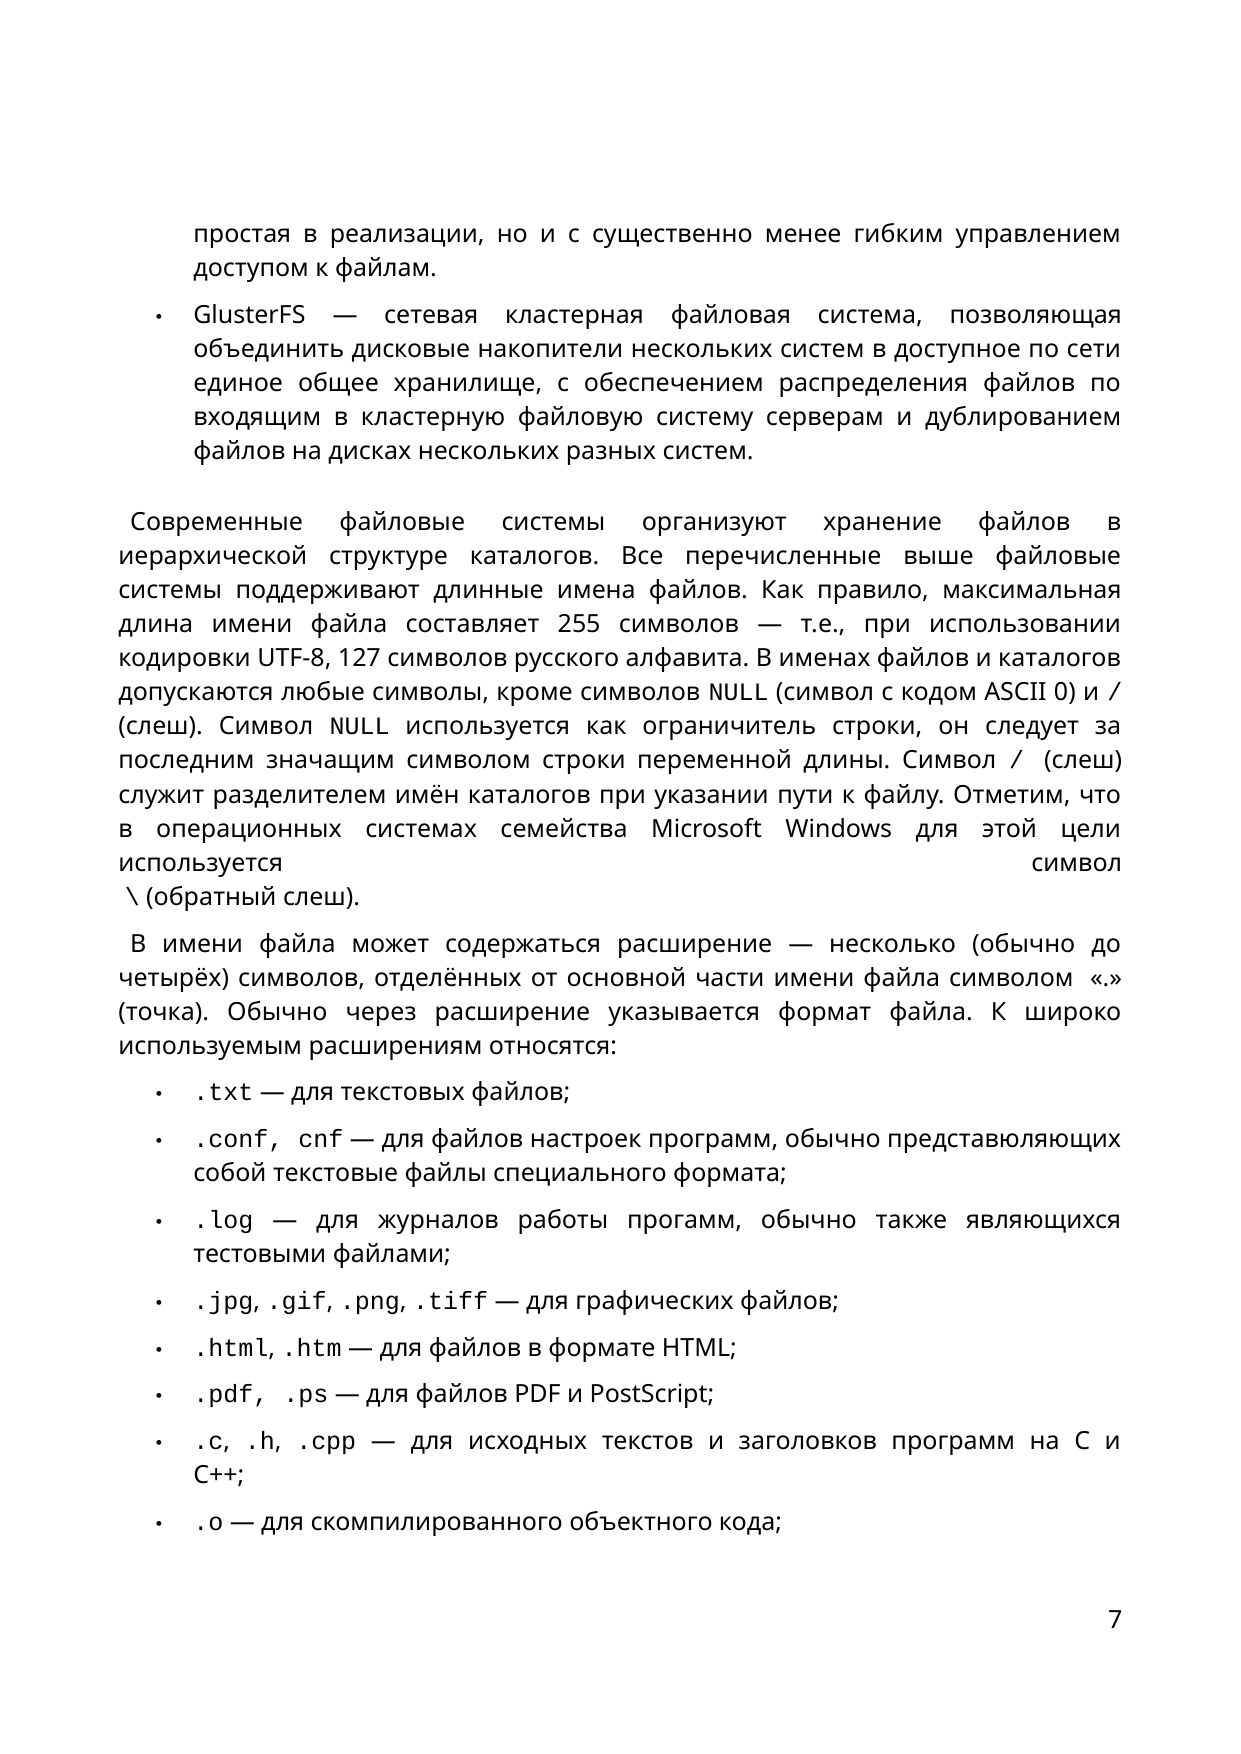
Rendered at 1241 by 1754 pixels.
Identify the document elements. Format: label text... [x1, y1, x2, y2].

list .txt — для текстовых файлов; [156, 1074, 1122, 1108]
list .jpg, .gif, .png, .tiff — для графических файлов; [156, 1282, 1122, 1317]
list GlusterFS — сетевая кластерная файловая система, позволяющая объединить дисковые накопители нескольких систем в доступное по сети единое общее хранилище, с обеспечением распределения файлов по входящим в кластерную файловую систему серверам и дублированием файлов на дисках нескольких разных систем. [156, 296, 1122, 467]
list .log — для журналов работы прогамм, обычно также являющихся тестовыми файлами; [156, 1202, 1122, 1270]
text В имени файла может содержаться расширение — несколько (обычно до четырёх) символов, отделённых от основной части имени файла символом «.» (точка). Обычно через расширение указывается формат файла. К широко используемым расширениям относятся: [118, 925, 1122, 1062]
text Современные файловые системы организуют хранение файлов в иерархической структуре каталогов. Все перечисленные выше файловые системы поддерживают длинные имена файлов. Как правило, максимальная длина имени файла составляет 255 символов — т.е., при использовании кодировки UTF-8, 127 символов русского алфавита. В именах файлов и каталогов допускаются любые символы, кроме символов NULL (символ с кодом ASCII 0) и / (слеш). Символ NULL используется как ограничитель строки, он следует за последним значащим символом строки переменной длины. Символ / (слеш) служит разделителем имён каталогов при указании пути к файлу. Отметим, что в операционных системах семейства Microsoft Windows для этой цели используется символ \ (обратный слеш). [118, 503, 1122, 913]
list .html, .htm — для файлов в формате HTML; [156, 1329, 1122, 1363]
list .conf, cnf — для файлов настроек программ, обычно представюляющих собой текстовые файлы специального формата; [156, 1121, 1122, 1189]
list простая в реализации, но и с существенно менее гибким управлением доступом к файлам. [156, 216, 1122, 284]
list .o — для скомпилированного объектного кода; [156, 1504, 1122, 1538]
list .c, .h, .cpp — для исходных текстов и заголовков программ на C и C++; [156, 1423, 1122, 1491]
list .pdf, .ps — для файлов PDF и PostScript; [156, 1376, 1122, 1410]
